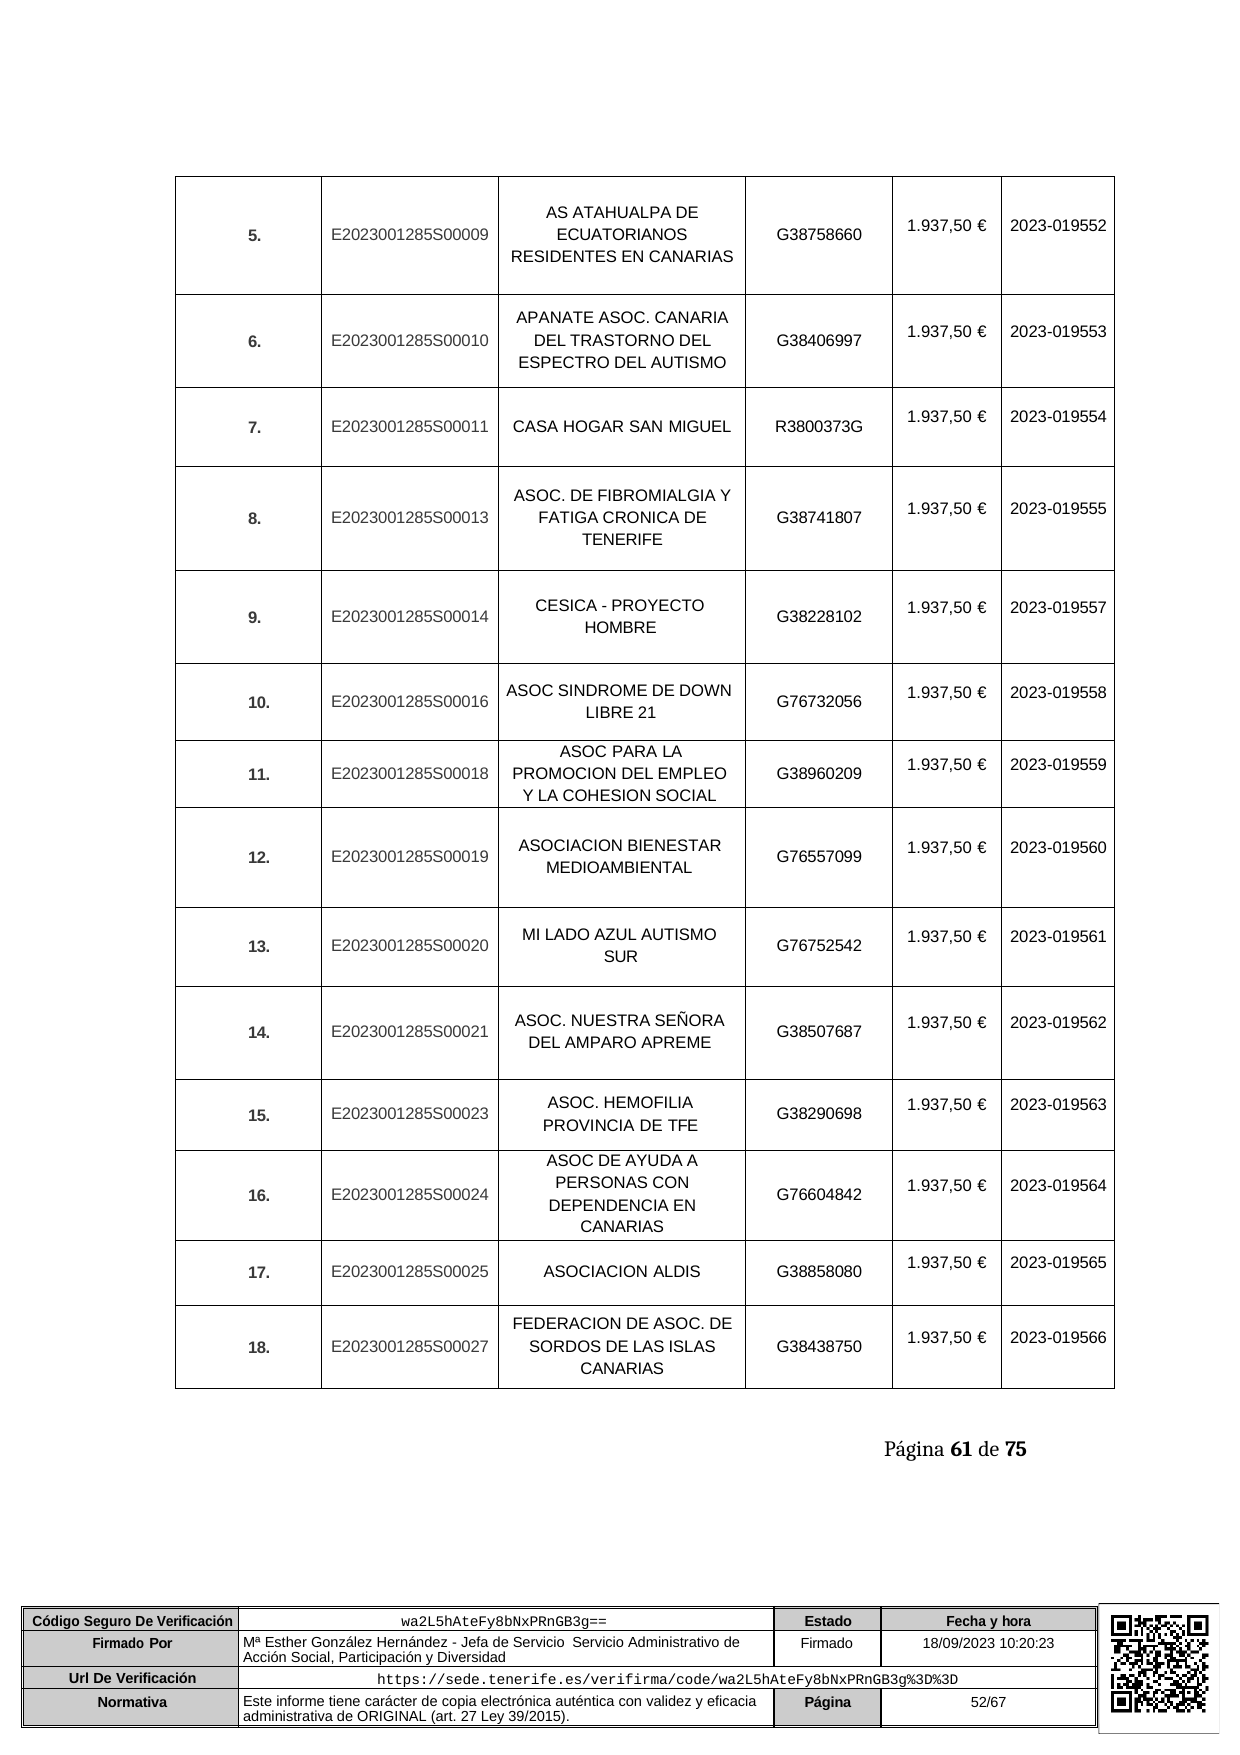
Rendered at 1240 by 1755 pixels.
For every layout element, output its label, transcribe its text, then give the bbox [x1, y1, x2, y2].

table_cell 2023-019554 [1002, 388, 1114, 466]
table_cell ASOC. HEMOFILIA PROVINCIA DE TFE [499, 1080, 745, 1150]
table_cell E2023001285S00025 [322, 1241, 498, 1305]
table_cell E2023001285S00013 [322, 467, 498, 570]
table_cell 1.937,50 € [893, 1151, 1001, 1239]
table_cell ASOC DE AYUDA A PERSONAS CON DEPENDENCIA EN CANARIAS [499, 1151, 745, 1239]
table_cell 9. [176, 571, 321, 663]
table_cell 1.937,50 € [893, 741, 1001, 807]
table_cell G76752542 [746, 908, 892, 986]
table_header AS ATAHUALPA DE ECUATORIANOS RESIDENTES EN CANARIAS [499, 177, 745, 294]
table_header G38758660 [746, 177, 892, 294]
table_cell E2023001285S00019 [322, 808, 498, 907]
table_cell FEDERACION DE ASOC. DE SORDOS DE LAS ISLAS CANARIAS [499, 1306, 745, 1388]
table_cell R3800373G [746, 388, 892, 466]
table_cell 2023-019561 [1002, 908, 1114, 986]
table_cell CESICA - PROYECTO HOMBRE [499, 571, 745, 663]
table_cell 2023-019560 [1002, 808, 1114, 907]
table_cell 1.937,50 € [893, 987, 1001, 1078]
table_cell 1.937,50 € [893, 467, 1001, 570]
table_cell 1.937,50 € [893, 908, 1001, 986]
table_cell 14. [176, 987, 321, 1078]
table_cell ASOC PARA LA PROMOCION DEL EMPLEO Y LA COHESION SOCIAL [499, 741, 745, 807]
table_cell E2023001285S00024 [322, 1151, 498, 1239]
table_cell 1.937,50 € [893, 664, 1001, 740]
table_cell G76557099 [746, 808, 892, 907]
table_cell 1.937,50 € [893, 1241, 1001, 1305]
table_cell E2023001285S00014 [322, 571, 498, 663]
table_cell 1.937,50 € [893, 1080, 1001, 1150]
table_cell 7. [176, 388, 321, 466]
table_cell 6. [176, 295, 321, 387]
table_cell ASOC SINDROME DE DOWN LIBRE 21 [499, 664, 745, 740]
table_header 5. [176, 177, 321, 294]
table_cell 1.937,50 € [893, 388, 1001, 466]
table_cell G38960209 [746, 741, 892, 807]
table_header 1.937,50 € [893, 177, 1001, 294]
table_cell 2023-019553 [1002, 295, 1114, 387]
table_cell 10. [176, 664, 321, 740]
table_cell 8. [176, 467, 321, 570]
table_cell 2023-019555 [1002, 467, 1114, 570]
table_cell 2023-019557 [1002, 571, 1114, 663]
table_cell G38438750 [746, 1306, 892, 1388]
table_cell 16. [176, 1151, 321, 1239]
table_cell 17. [176, 1241, 321, 1305]
table_cell E2023001285S00027 [322, 1306, 498, 1388]
table_cell E2023001285S00018 [322, 741, 498, 807]
table_cell E2023001285S00011 [322, 388, 498, 466]
table_header 2023-019552 [1002, 177, 1114, 294]
table_cell CASA HOGAR SAN MIGUEL [499, 388, 745, 466]
table_cell E2023001285S00023 [322, 1080, 498, 1150]
table_cell 1.937,50 € [893, 571, 1001, 663]
table_cell 2023-019563 [1002, 1080, 1114, 1150]
table_cell ASOC. NUESTRA SEÑORA DEL AMPARO APREME [499, 987, 745, 1078]
table_cell 1.937,50 € [893, 295, 1001, 387]
table_cell E2023001285S00020 [322, 908, 498, 986]
table_cell 12. [176, 808, 321, 907]
table_cell 1.937,50 € [893, 1306, 1001, 1388]
table_cell ASOCIACION ALDIS [499, 1241, 745, 1305]
table_cell 2023-019565 [1002, 1241, 1114, 1305]
table_cell 13. [176, 908, 321, 986]
table_cell APANATE ASOC. CANARIA DEL TRASTORNO DEL ESPECTRO DEL AUTISMO [499, 295, 745, 387]
table_cell G38290698 [746, 1080, 892, 1150]
table_cell 2023-019562 [1002, 987, 1114, 1078]
table_cell MI LADO AZUL AUTISMO SUR [499, 908, 745, 986]
table_header E2023001285S00009 [322, 177, 498, 294]
table_cell G38228102 [746, 571, 892, 663]
table_cell ASOC. DE FIBROMIALGIA Y FATIGA CRONICA DE TENERIFE [499, 467, 745, 570]
table_cell G76732056 [746, 664, 892, 740]
table_cell G38741807 [746, 467, 892, 570]
table_cell G38858080 [746, 1241, 892, 1305]
table_cell 11. [176, 741, 321, 807]
table_cell E2023001285S00021 [322, 987, 498, 1078]
table_cell G38406997 [746, 295, 892, 387]
table_cell G38507687 [746, 987, 892, 1078]
table_cell 2023-019558 [1002, 664, 1114, 740]
table_cell ASOCIACION BIENESTAR MEDIOAMBIENTAL [499, 808, 745, 907]
table_cell 2023-019566 [1002, 1306, 1114, 1388]
table_cell 15. [176, 1080, 321, 1150]
table_cell 2023-019559 [1002, 741, 1114, 807]
table_cell 18. [176, 1306, 321, 1388]
table_cell 1.937,50 € [893, 808, 1001, 907]
table_cell E2023001285S00010 [322, 295, 498, 387]
table_cell 2023-019564 [1002, 1151, 1114, 1239]
table_cell E2023001285S00016 [322, 664, 498, 740]
table_cell G76604842 [746, 1151, 892, 1239]
